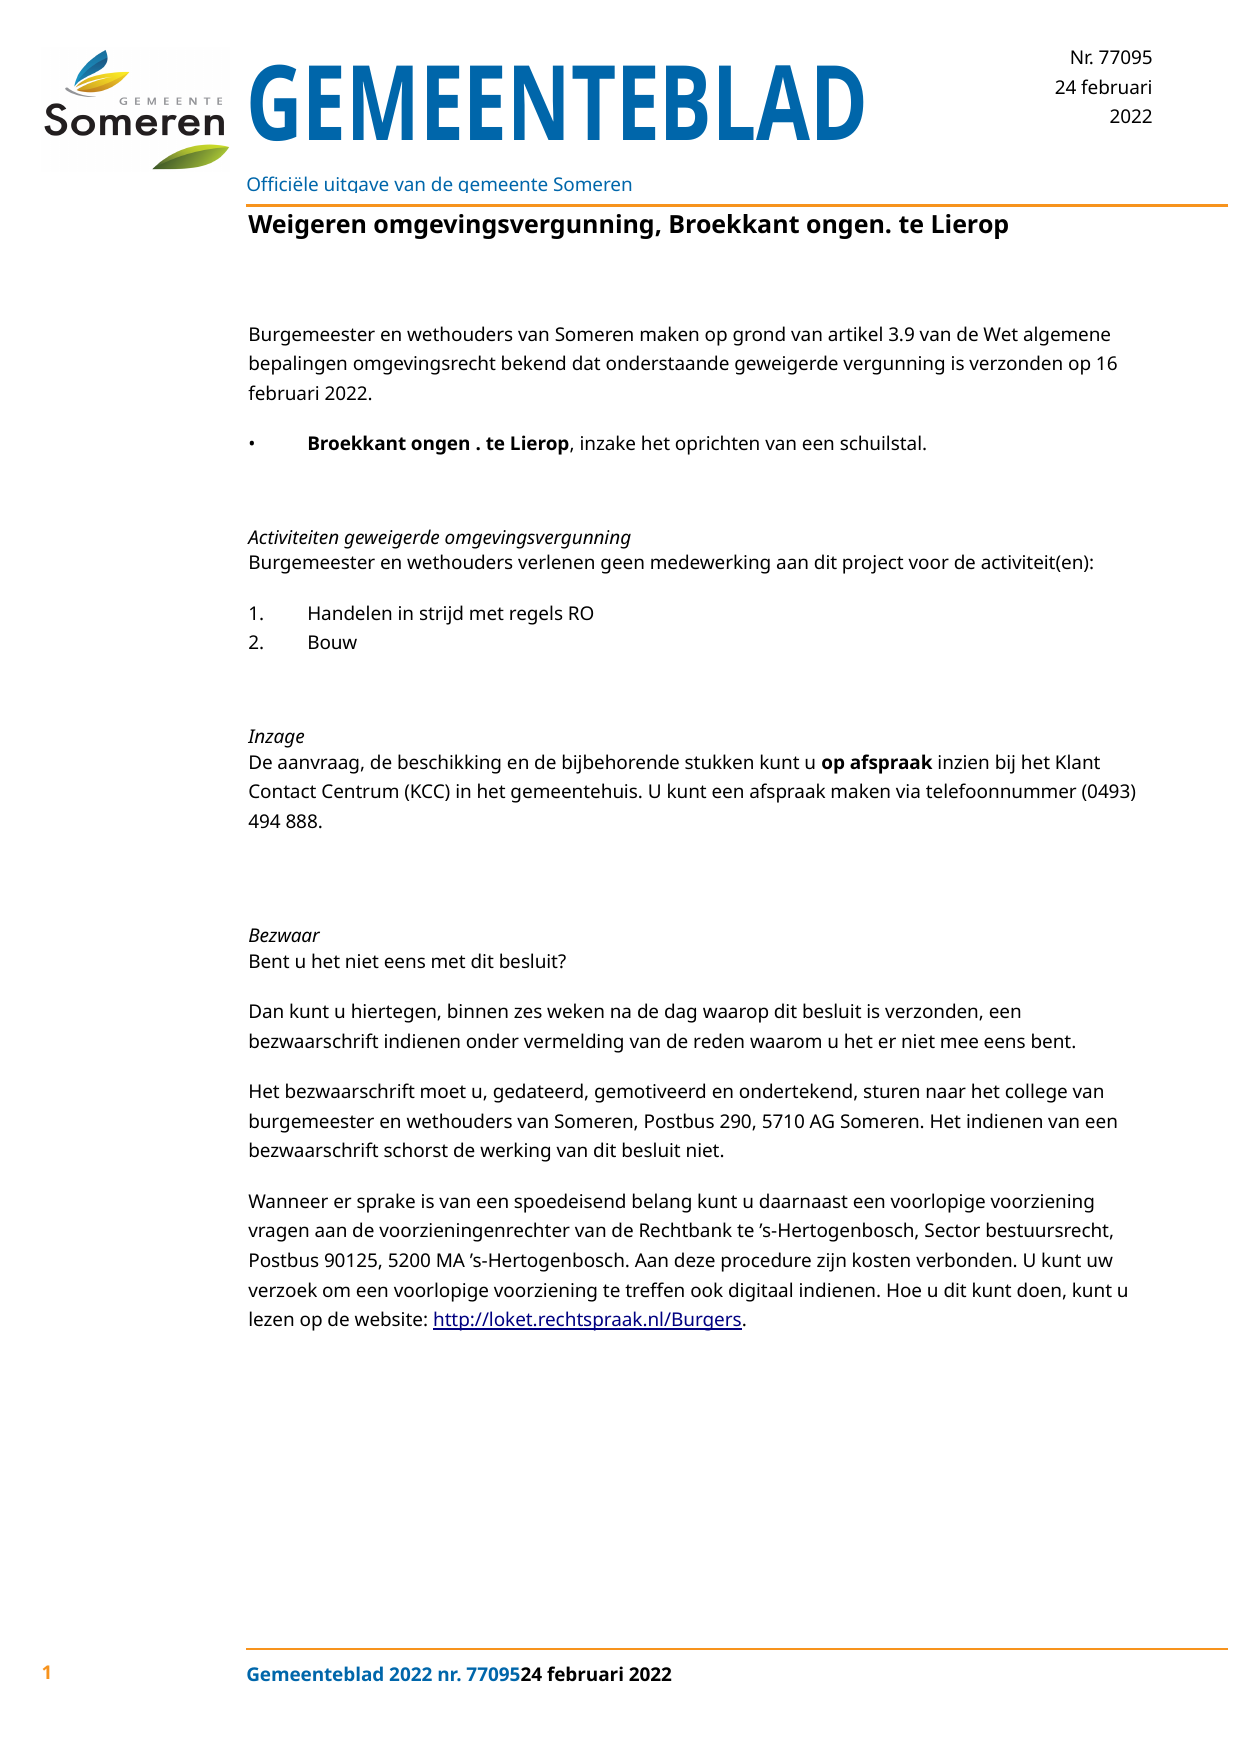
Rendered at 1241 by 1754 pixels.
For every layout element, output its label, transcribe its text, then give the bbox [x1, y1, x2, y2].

text Bent u het niet eens met dit besluit? [248, 948, 1152, 974]
list Handelen in strijd met regels RO [248, 600, 1152, 626]
list Broekkant ongen . te Lierop, inzake het oprichten van een schuilstal. [248, 430, 1152, 456]
text Wanneer er sprake is van een spoedeisend belang kunt u daarnaast een voorlopige voorziening vragen aan de voorzieningenrechter van de Rechtbank te ’s-Hertogenbosch, Sector bestuursrecht, Postbus 90125, 5200 MA ’s-Hertogenbosch. Aan deze procedure zijn kosten verbonden. U kunt uw verzoek om een voorlopige voorziening te treffen ook digitaal indienen. Hoe u dit kunt doen, kunt u lezen op de website: http://loket.rechtspraak.nl/Burgers. [248, 1188, 1152, 1332]
text Burgemeester en wethouders van Someren maken op grond van artikel 3.9 van de Wet algemene bepalingen omgevingsrecht bekend dat onderstaande geweigerde vergunning is verzonden op 16 februari 2022. [248, 321, 1152, 406]
text Bezwaar [248, 922, 1152, 948]
text Burgemeester en wethouders verlenen geen medewerking aan dit project voor de activiteit(en): [248, 549, 1152, 575]
text Activiteiten geweigerde omgevingsvergunning [248, 524, 1152, 549]
text Het bezwaarschrift moet u, gedateerd, gemotiveerd en ondertekend, sturen naar het college van burgemeester en wethouders van Someren, Postbus 290, 5710 AG Someren. Het indienen van een bezwaarschrift schorst de werking van dit besluit niet. [248, 1078, 1152, 1163]
list Bouw [248, 629, 1152, 655]
text Dan kunt u hiertegen, binnen zes weken na de dag waarop dit besluit is verzonden, een bezwaarschrift indienen onder vermelding van de reden waarom u het er niet mee eens bent. [248, 998, 1152, 1054]
text Weigeren omgevingsvergunning, Broekkant ongen. te Lierop [248, 207, 1152, 241]
text Inzage [248, 723, 1152, 749]
picture [41, 47, 231, 172]
text De aanvraag, de beschikking en de bijbehorende stukken kunt u op afspraak inzien bij het Klant Contact Centrum (KCC) in het gemeentehuis. U kunt een afspraak maken via telefoonnummer (0493) 494 888. [248, 749, 1152, 834]
